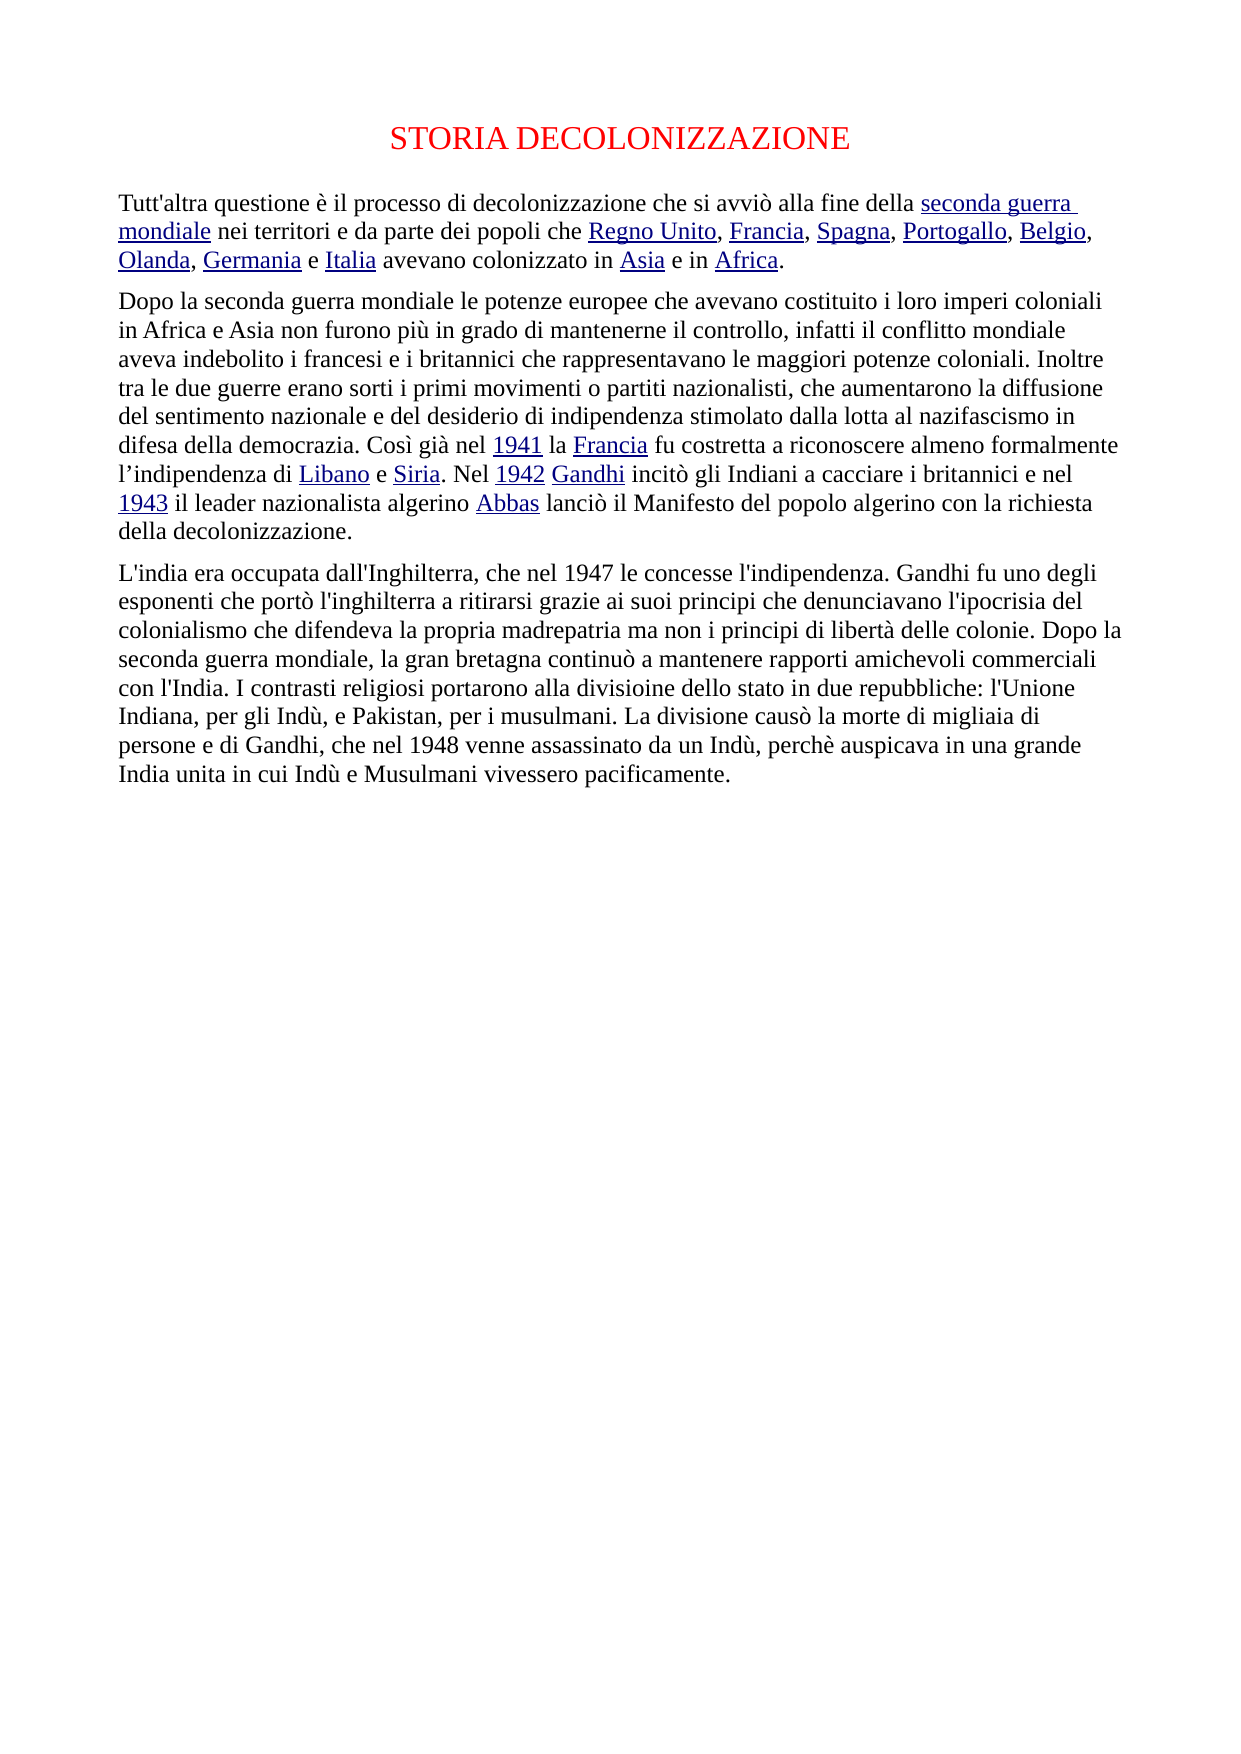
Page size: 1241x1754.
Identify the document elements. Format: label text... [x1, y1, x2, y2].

text Tutt'altra questione è il processo di decolonizzazione che si avviò alla fine della seconda guerra mondiale nei territori e da parte dei popoli che Regno Unito, Francia, Spagna, Portogallo, Belgio, Olanda, Germania e Italia avevano colonizzato in Asia e in Africa. [118, 188, 1122, 274]
text STORIA DECOLONIZZAZIONE [118, 118, 1122, 156]
text L'india era occupata dall'Inghilterra, che nel 1947 le concesse l'indipendenza. Gandhi fu uno degli esponenti che portò l'inghilterra a ritirarsi grazie ai suoi principi che denunciavano l'ipocrisia del colonialismo che difendeva la propria madrepatria ma non i principi di libertà delle colonie. Dopo la seconda guerra mondiale, la gran bretagna continuò a mantenere rapporti amichevoli commerciali con l'India. I contrasti religiosi portarono alla divisioine dello stato in due repubbliche: l'Unione Indiana, per gli Indù, e Pakistan, per i musulmani. La divisione causò la morte di migliaia di persone e di Gandhi, che nel 1948 venne assassinato da un Indù, perchè auspicava in una grande India unita in cui Indù e Musulmani vivessero pacificamente. [118, 558, 1122, 788]
text Dopo la seconda guerra mondiale le potenze europee che avevano costituito i loro imperi coloniali in Africa e Asia non furono più in grado di mantenerne il controllo, infatti il conflitto mondiale aveva indebolito i francesi e i britannici che rappresentavano le maggiori potenze coloniali. Inoltre tra le due guerre erano sorti i primi movimenti o partiti nazionalisti, che aumentarono la diffusione del sentimento nazionale e del desiderio di indipendenza stimolato dalla lotta al nazifascismo in difesa della democrazia. Così già nel 1941 la Francia fu costretta a riconoscere almeno formalmente l’indipendenza di Libano e Siria. Nel 1942 Gandhi incitò gli Indiani a cacciare i britannici e nel 1943 il leader nazionalista algerino Abbas lanciò il Manifesto del popolo algerino con la richiesta della decolonizzazione. [118, 286, 1122, 545]
